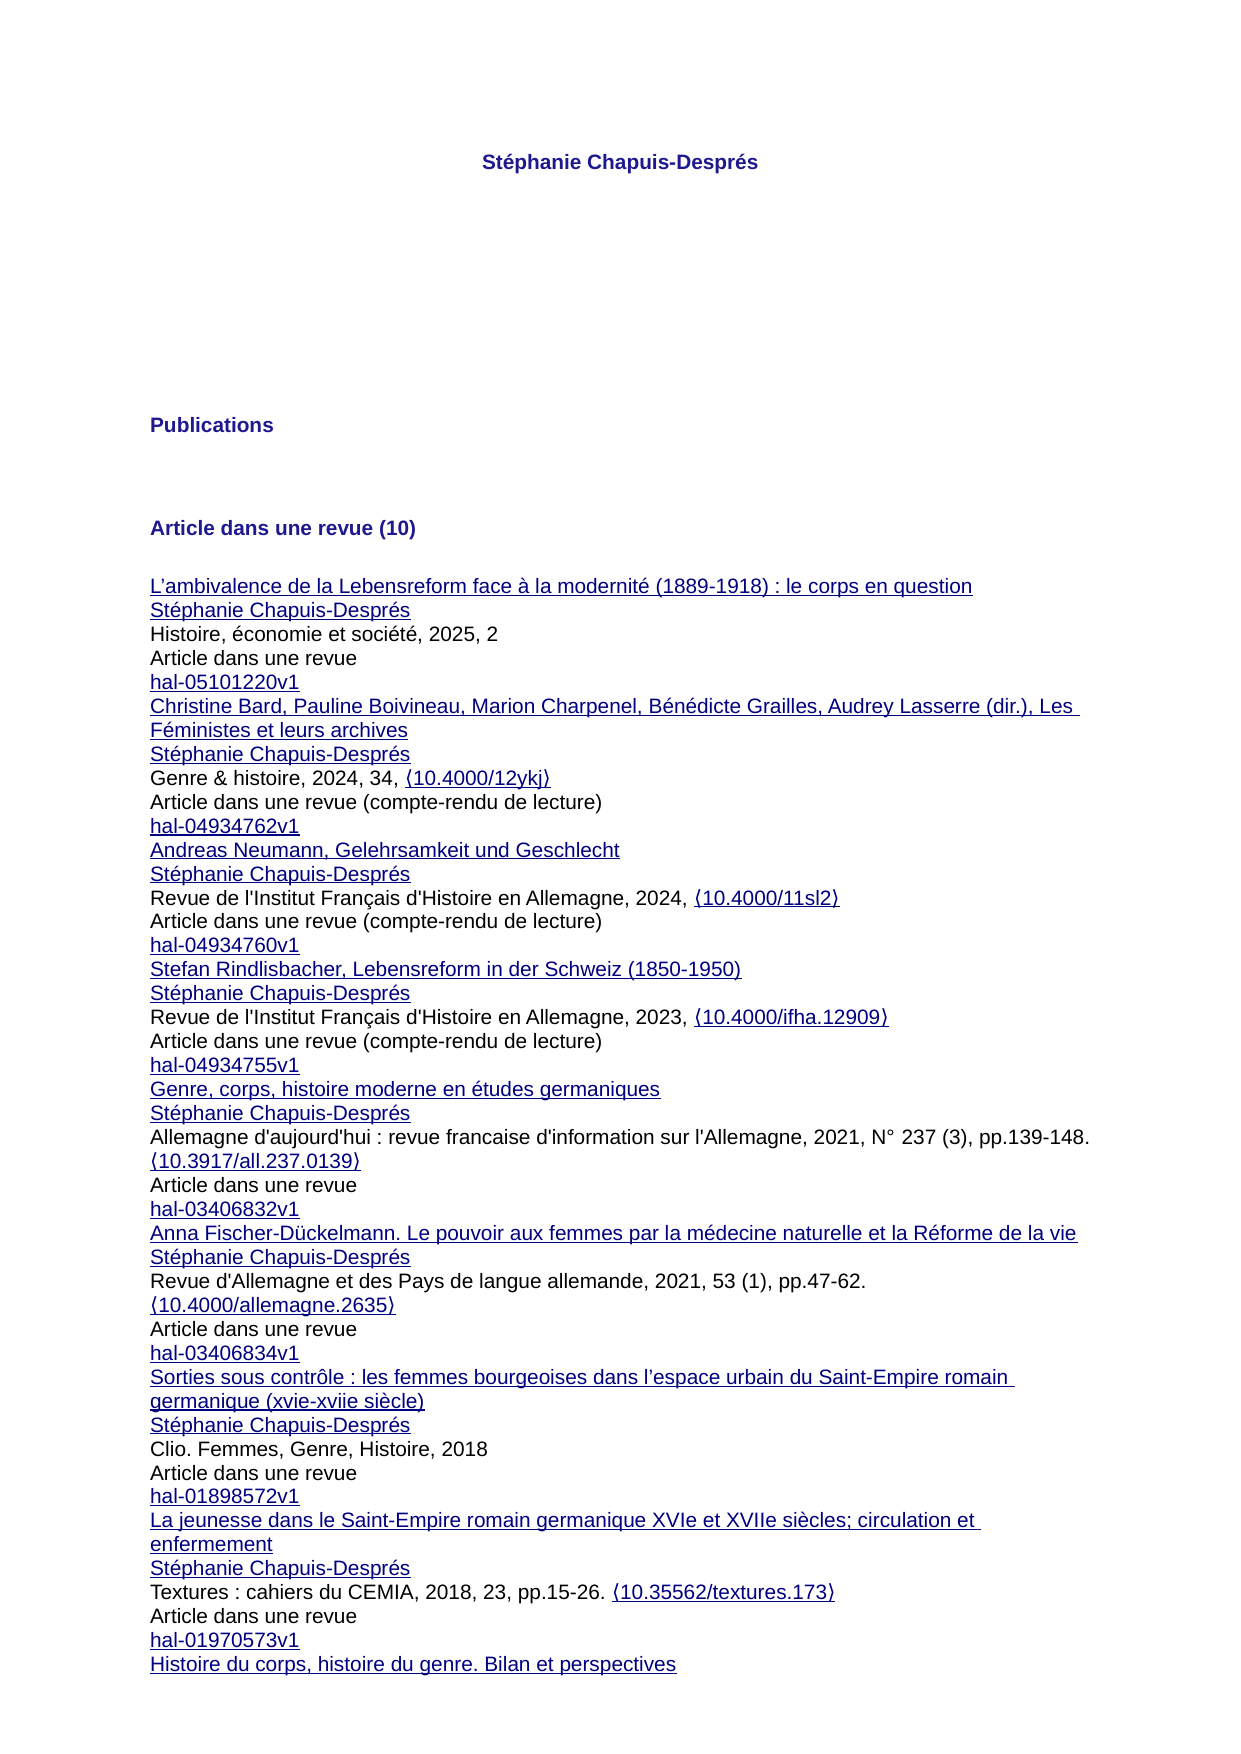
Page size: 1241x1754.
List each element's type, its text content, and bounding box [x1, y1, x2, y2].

table_cell Anna Fischer-Dückelmann. Le pouvoir aux femmes par la médecine naturelle et la Réforme de la vie Stéphanie Chapuis-Després Revue d'Allemagne et des Pays de langue allemande, 2021, 53 (1), pp.47-62. ⟨10.4000/allemagne.2635⟩ Article dans une revue hal-03406834v1 [150, 1221, 1090, 1364]
table_cell Histoire du corps, histoire du genre. Bilan et perspectives [150, 1652, 1090, 1676]
subtitle Publications [150, 412, 1090, 436]
table_cell Sorties sous contrôle : les femmes bourgeoises dans l’espace urbain du Saint-Empire romain germanique (xvie-xviie siècle) Stéphanie Chapuis-Després Clio. Femmes, Genre, Histoire, 2018 Article dans une revue hal-01898572v1 [150, 1365, 1090, 1508]
subtitle Article dans une revue (10) [150, 516, 1090, 539]
table_cell Andreas Neumann, Gelehrsamkeit und Geschlecht Stéphanie Chapuis-Després Revue de l'Institut Français d'Histoire en Allemagne, 2024, ⟨10.4000/11sl2⟩ Article dans une revue (compte-rendu de lecture) hal-04934760v1 [150, 838, 1090, 957]
table_cell La jeunesse dans le Saint-Empire romain germanique XVIe et XVIIe siècles; circulation et enfermement Stéphanie Chapuis-Després Textures : cahiers du CEMIA, 2018, 23, pp.15-26. ⟨10.35562/textures.173⟩ Article dans une revue hal-01970573v1 [150, 1508, 1090, 1652]
subtitle Stéphanie Chapuis-Després [150, 150, 1090, 174]
table_cell Christine Bard, Pauline Boivineau, Marion Charpenel, Bénédicte Grailles, Audrey Lasserre (dir.), Les Féministes et leurs archives Stéphanie Chapuis-Després Genre & histoire, 2024, 34, ⟨10.4000/12ykj⟩ Article dans une revue (compte-rendu de lecture) hal-04934762v1 [150, 694, 1090, 837]
table_header L’ambivalence de la Lebensreform face à la modernité (1889-1918) : le corps en question Stéphanie Chapuis-Després Histoire, économie et société, 2025, 2 Article dans une revue hal-05101220v1 [150, 574, 1090, 694]
table_cell Genre, corps, histoire moderne en études germaniques Stéphanie Chapuis-Després Allemagne d'aujourd'hui : revue francaise d'information sur l'Allemagne, 2021, N° 237 (3), pp.139-148. ⟨10.3917/all.237.0139⟩ Article dans une revue hal-03406832v1 [150, 1077, 1090, 1221]
table_cell Stefan Rindlisbacher, Lebensreform in der Schweiz (1850-1950) Stéphanie Chapuis-Després Revue de l'Institut Français d'Histoire en Allemagne, 2023, ⟨10.4000/ifha.12909⟩ Article dans une revue (compte-rendu de lecture) hal-04934755v1 [150, 957, 1090, 1077]
